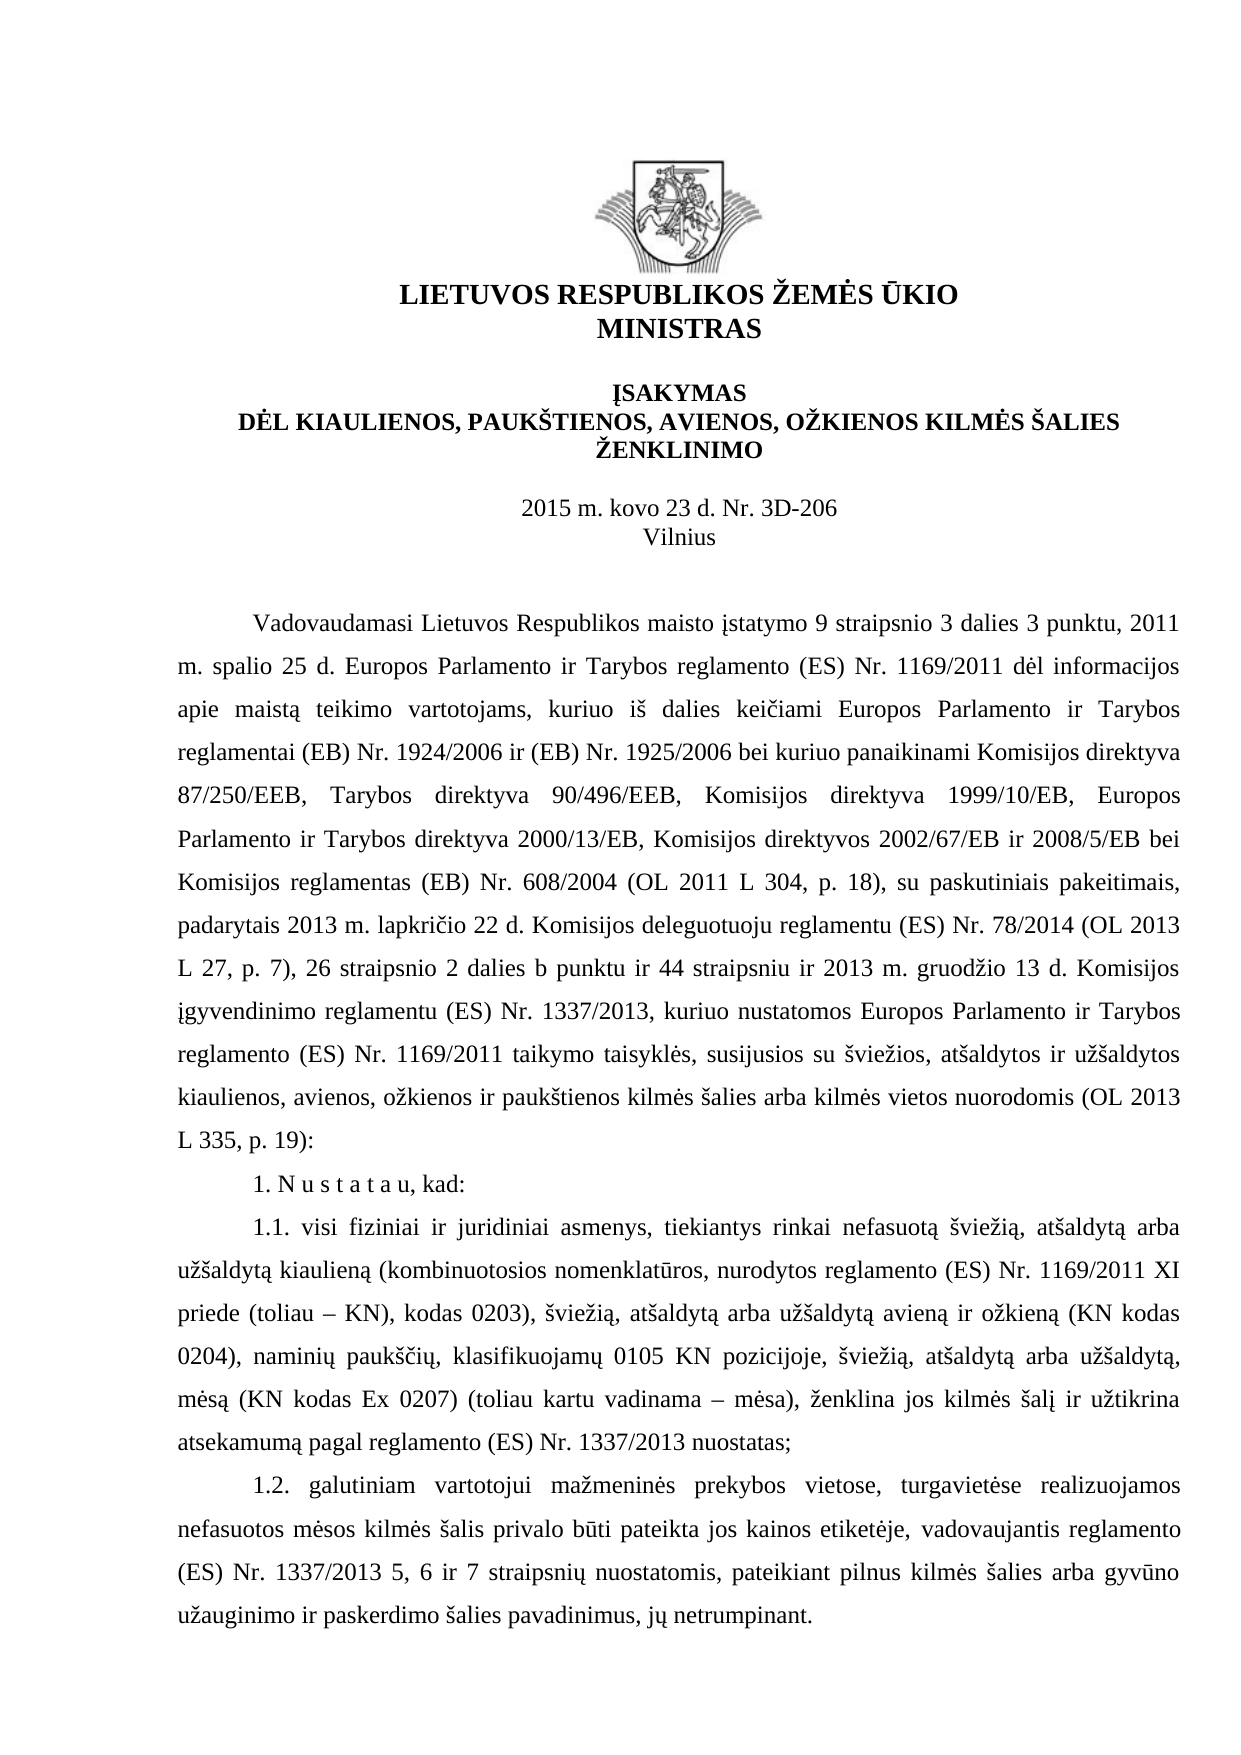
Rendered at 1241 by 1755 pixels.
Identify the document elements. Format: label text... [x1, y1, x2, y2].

text LIETUVOS RESPUBLIKOS ŽEMĖS ŪKIO [177, 277, 1181, 311]
text Vilnius [177, 522, 1181, 551]
text 1.1. visi fiziniai ir juridiniai asmenys, tiekiantys rinkai nefasuotą šviežią, atšaldytą arba užšaldytą kiaulieną (kombinuotosios nomenklatūros, nurodytos reglamento (ES) Nr. 1169/2011 XI priede (toliau – KN), kodas 0203), šviežią, atšaldytą arba užšaldytą avieną ir ožkieną (KN kodas 0204), naminių paukščių, klasifikuojamų 0105 KN pozicijoje, šviežią, atšaldytą arba užšaldytą, mėsą (KN kodas Ex 0207) (toliau kartu vadinama – mėsa), ženklina jos kilmės šalį ir užtikrina atsekamumą pagal reglamento (ES) Nr. 1337/2013 nuostatas; [177, 1212, 1181, 1456]
text 2015 m. kovo 23 d. Nr. 3D-206 [177, 493, 1181, 522]
text 1.2. galutiniam vartotojui mažmeninės prekybos vietose, turgavietėse realizuojamos nefasuotos mėsos kilmės šalis privalo būti pateikta jos kainos etiketėje, vadovaujantis reglamento (ES) Nr. 1337/2013 5, 6 ir 7 straipsnių nuostatomis, pateikiant pilnus kilmės šalies arba gyvūno užauginimo ir paskerdimo šalies pavadinimus, jų netrumpinant. [177, 1471, 1181, 1629]
text DĖL KiAULIENOS, PAUKŠTIENOS, AVIENOS, OŽKIENOS KILMĖS ŠALIES ŽENKLINIMO [177, 407, 1181, 464]
text Vadovaudamasi Lietuvos Respublikos maisto įstatymo 9 straipsnio 3 dalies 3 punktu, 2011 m. spalio 25 d. Europos Parlamento ir Tarybos reglamento (ES) Nr. 1169/2011 dėl informacijos apie maistą teikimo vartotojams, kuriuo iš dalies keičiami Europos Parlamento ir Tarybos reglamentai (EB) Nr. 1924/2006 ir (EB) Nr. 1925/2006 bei kuriuo panaikinami Komisijos direktyva 87/250/EEB, Tarybos direktyva 90/496/EEB, Komisijos direktyva 1999/10/EB, Europos Parlamento ir Tarybos direktyva 2000/13/EB, Komisijos direktyvos 2002/67/EB ir 2008/5/EB bei Komisijos reglamentas (EB) Nr. 608/2004 (OL 2011 L 304, p. 18), su paskutiniais pakeitimais, padarytais 2013 m. lapkričio 22 d. Komisijos deleguotuoju reglamentu (ES) Nr. 78/2014 (OL 2013 L 27, p. 7), 26 straipsnio 2 dalies b punktu ir 44 straipsniu ir 2013 m. gruodžio 13 d. Komisijos įgyvendinimo reglamentu (ES) Nr. 1337/2013, kuriuo nustatomos Europos Parlamento ir Tarybos reglamento (ES) Nr. 1169/2011 taikymo taisyklės, susijusios su šviežios, atšaldytos ir užšaldytos kiaulienos, avienos, ožkienos ir paukštienos kilmės šalies arba kilmės vietos nuorodomis (OL 2013 L 335, p. 19): [177, 608, 1181, 1154]
text 1. N u s t a t a u, kad: [177, 1169, 1181, 1197]
text ĮSAKYMAS [177, 378, 1181, 407]
text MINISTRAS [177, 311, 1181, 344]
